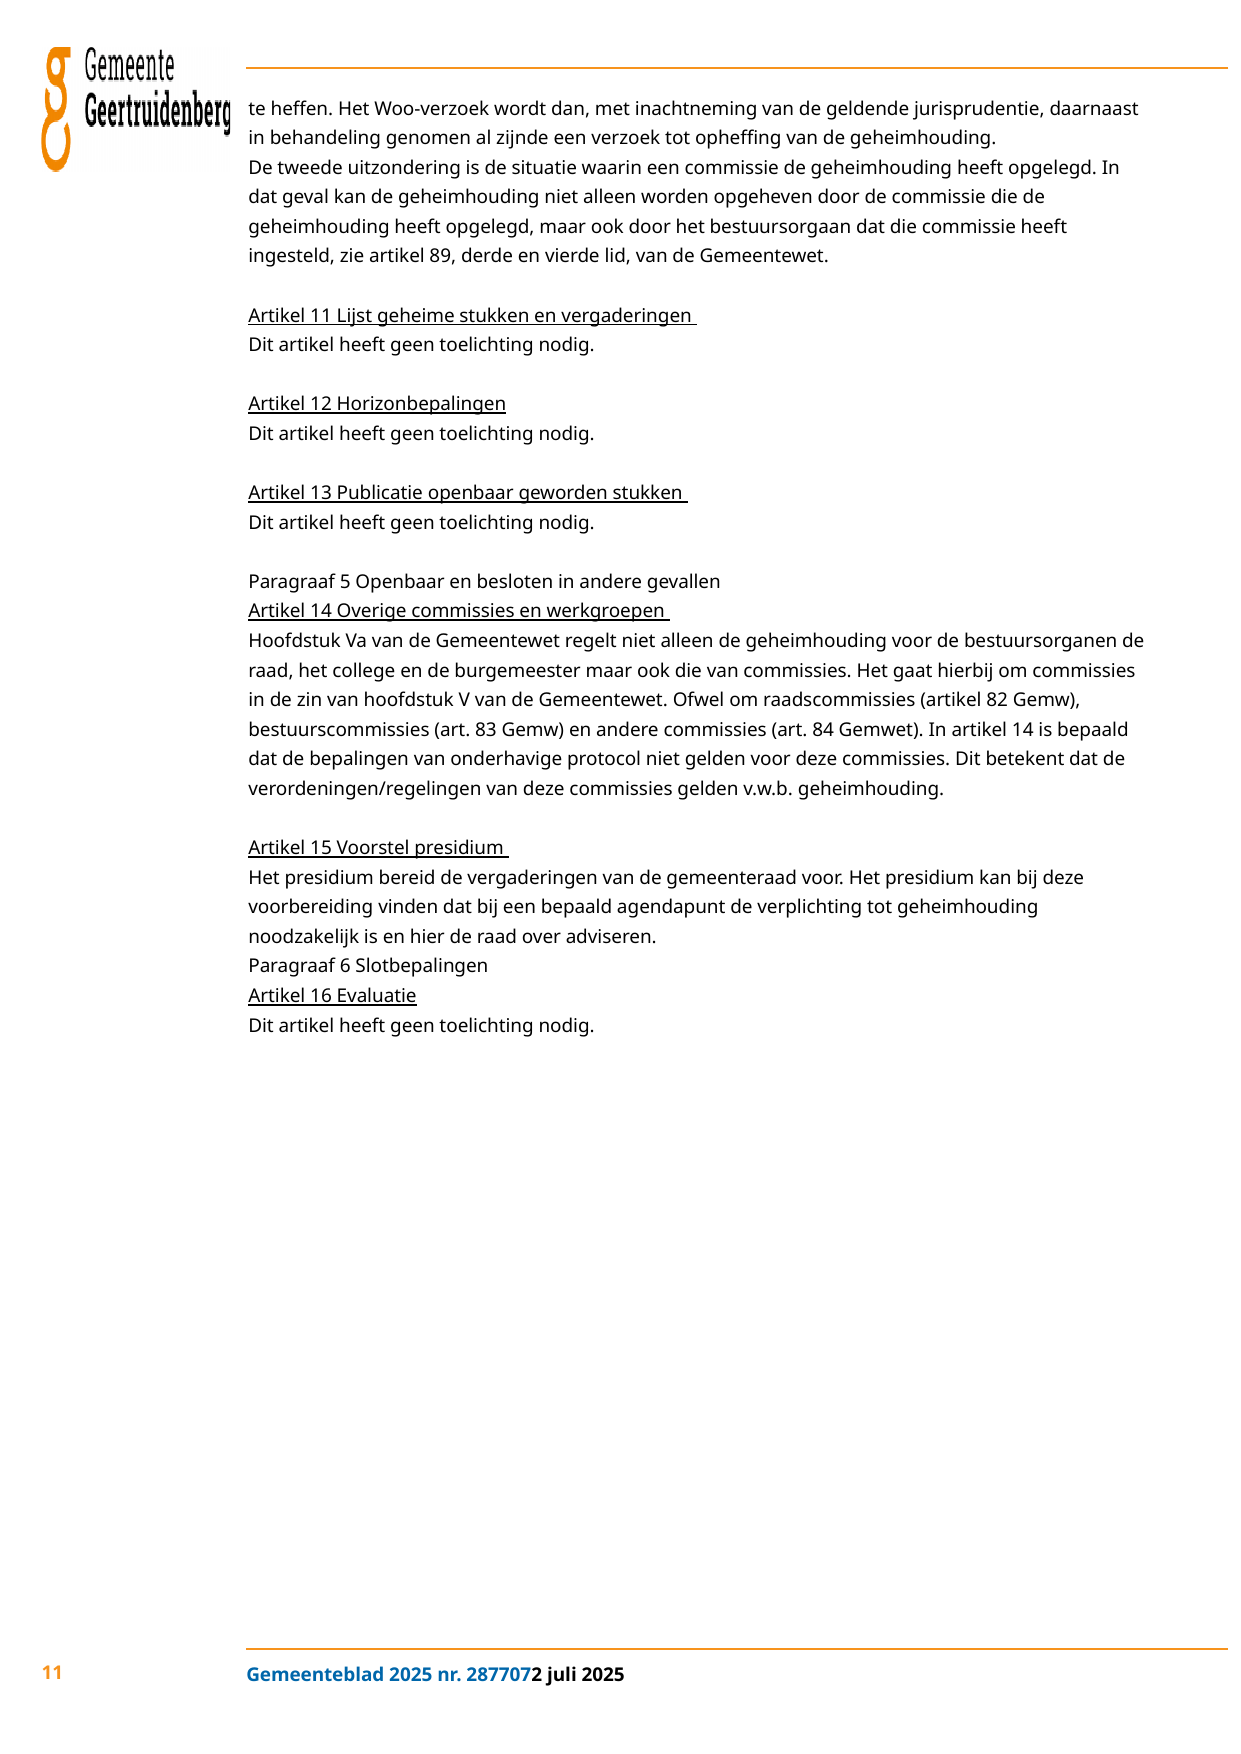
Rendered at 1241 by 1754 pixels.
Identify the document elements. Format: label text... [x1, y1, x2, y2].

text De tweede uitzondering is de situatie waarin een commissie de geheimhouding heeft opgelegd. In dat geval kan de geheimhouding niet alleen worden opgeheven door de commissie die de geheimhouding heeft opgelegd, maar ook door het bestuursorgaan dat die commissie heeft ingesteld, zie artikel 89, derde en vierde lid, van de Gemeentewet. [248, 154, 1152, 268]
picture [41, 47, 231, 172]
text Dit artikel heeft geen toelichting nodig. [248, 1012, 1152, 1038]
text Paragraaf 5 Openbaar en besloten in andere gevallen [248, 568, 1152, 594]
text Dit artikel heeft geen toelichting nodig. [248, 331, 1152, 357]
text Artikel 15 Voorstel presidium [248, 834, 1152, 860]
text Hoofdstuk Va van de Gemeentewet regelt niet alleen de geheimhouding voor de bestuursorganen de raad, het college en de burgemeester maar ook die van commissies. Het gaat hierbij om commissies in de zin van hoofdstuk V van de Gemeentewet. Ofwel om raadscommissies (artikel 82 Gemw), bestuurscommissies (art. 83 Gemw) en andere commissies (art. 84 Gemwet). In artikel 14 is bepaald dat de bepalingen van onderhavige protocol niet gelden voor deze commissies. Dit betekent dat de verordeningen/regelingen van deze commissies gelden v.w.b. geheimhouding. [248, 627, 1152, 801]
text Artikel 12 Horizonbepalingen [248, 391, 1152, 416]
text Artikel 11 Lijst geheime stukken en vergaderingen [248, 302, 1152, 328]
text Paragraaf 6 Slotbepalingen [248, 953, 1152, 978]
text Artikel 13 Publicatie openbaar geworden stukken [248, 479, 1152, 505]
text Dit artikel heeft geen toelichting nodig. [248, 420, 1152, 446]
text Artikel 14 Overige commissies en werkgroepen [248, 598, 1152, 623]
text te heffen. Het Woo-verzoek wordt dan, met inachtneming van de geldende jurisprudentie, daarnaast in behandeling genomen al zijnde een verzoek tot opheffing van de geheimhouding. [248, 95, 1152, 150]
text Het presidium bereid de vergaderingen van de gemeenteraad voor. Het presidium kan bij deze voorbereiding vinden dat bij een bepaald agendapunt de verplichting tot geheimhouding noodzakelijk is en hier de raad over adviseren. [248, 864, 1152, 949]
text Artikel 16 Evaluatie [248, 982, 1152, 1008]
text Dit artikel heeft geen toelichting nodig. [248, 509, 1152, 535]
